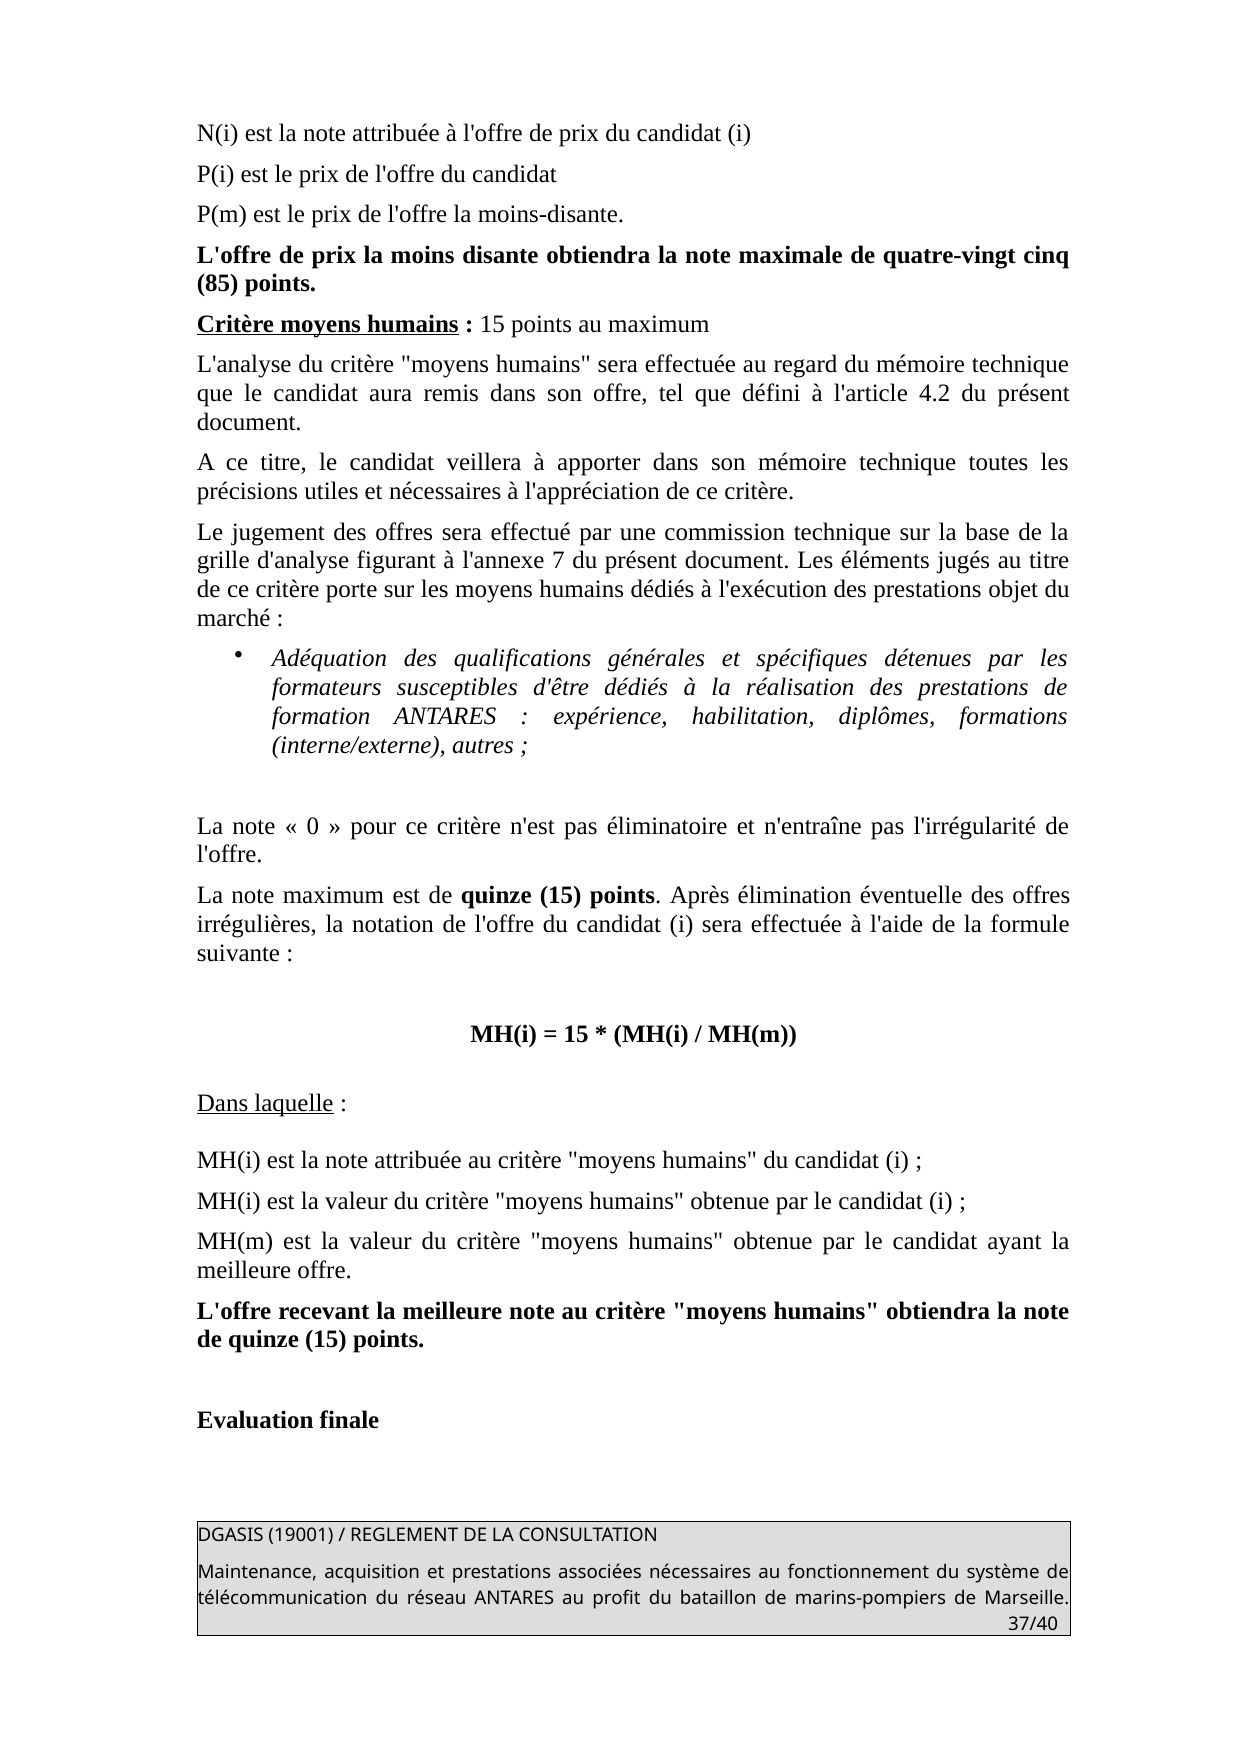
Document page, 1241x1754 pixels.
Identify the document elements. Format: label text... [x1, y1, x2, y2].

text L'offre recevant la meilleure note au critère "moyens humains" obtiendra la note de quinze (15) points. [197, 1296, 1070, 1353]
text P(m) est le prix de l'offre la moins-disante. [197, 199, 1070, 228]
text L'offre de prix la moins disante obtiendra la note maximale de quatre-vingt cinq (85) points. [197, 240, 1070, 297]
text Le jugement des offres sera effectué par une commission technique sur la base de la grille d'analyse figurant à l'annexe 7 du présent document. Les éléments jugés au titre de ce critère porte sur les moyens humains dédiés à l'exécution des prestations objet du marché : [197, 517, 1070, 632]
text La note maximum est de quinze (15) points. Après élimination éventuelle des offres irrégulières, la notation de l'offre du candidat (i) sera effectuée à l'aide de la formule suivante : [197, 880, 1070, 966]
text Critère moyens humains : 15 points au maximum [197, 309, 1070, 338]
text Evaluation finale [197, 1406, 1070, 1434]
text Dans laquelle : [197, 1088, 1070, 1117]
text MH(m) est la valeur du critère "moyens humains" obtenue par le candidat ayant la meilleure offre. [197, 1226, 1070, 1284]
text A ce titre, le candidat veillera à apporter dans son mémoire technique toutes les précisions utiles et nécessaires à l'appréciation de ce critère. [197, 447, 1070, 505]
text MH(i) est la note attribuée au critère "moyens humains" du candidat (i) ; [197, 1145, 1070, 1174]
text La note « 0 » pour ce critère n'est pas éliminatoire et n'entraîne pas l'irrégularité de l'offre. [197, 811, 1070, 868]
list Adéquation des qualifications générales et spécifiques détenues par les formateurs susceptibles d'être dédiés à la réalisation des prestations de formation ANTARES : expérience, habilitation, diplômes, formations (interne/externe), autres ; [234, 643, 1070, 758]
text N(i) est la note attribuée à l'offre de prix du candidat (i) [197, 118, 1070, 147]
text L'analyse du critère "moyens humains" sera effectuée au regard du mémoire technique que le candidat aura remis dans son offre, tel que défini à l'article 4.2 du présent document. [197, 349, 1070, 436]
text MH(i) = 15 * (MH(i) / MH(m)) [197, 1019, 1070, 1047]
text MH(i) est la valeur du critère "moyens humains" obtenue par le candidat (i) ; [197, 1186, 1070, 1215]
text P(i) est le prix de l'offre du candidat [197, 159, 1070, 187]
